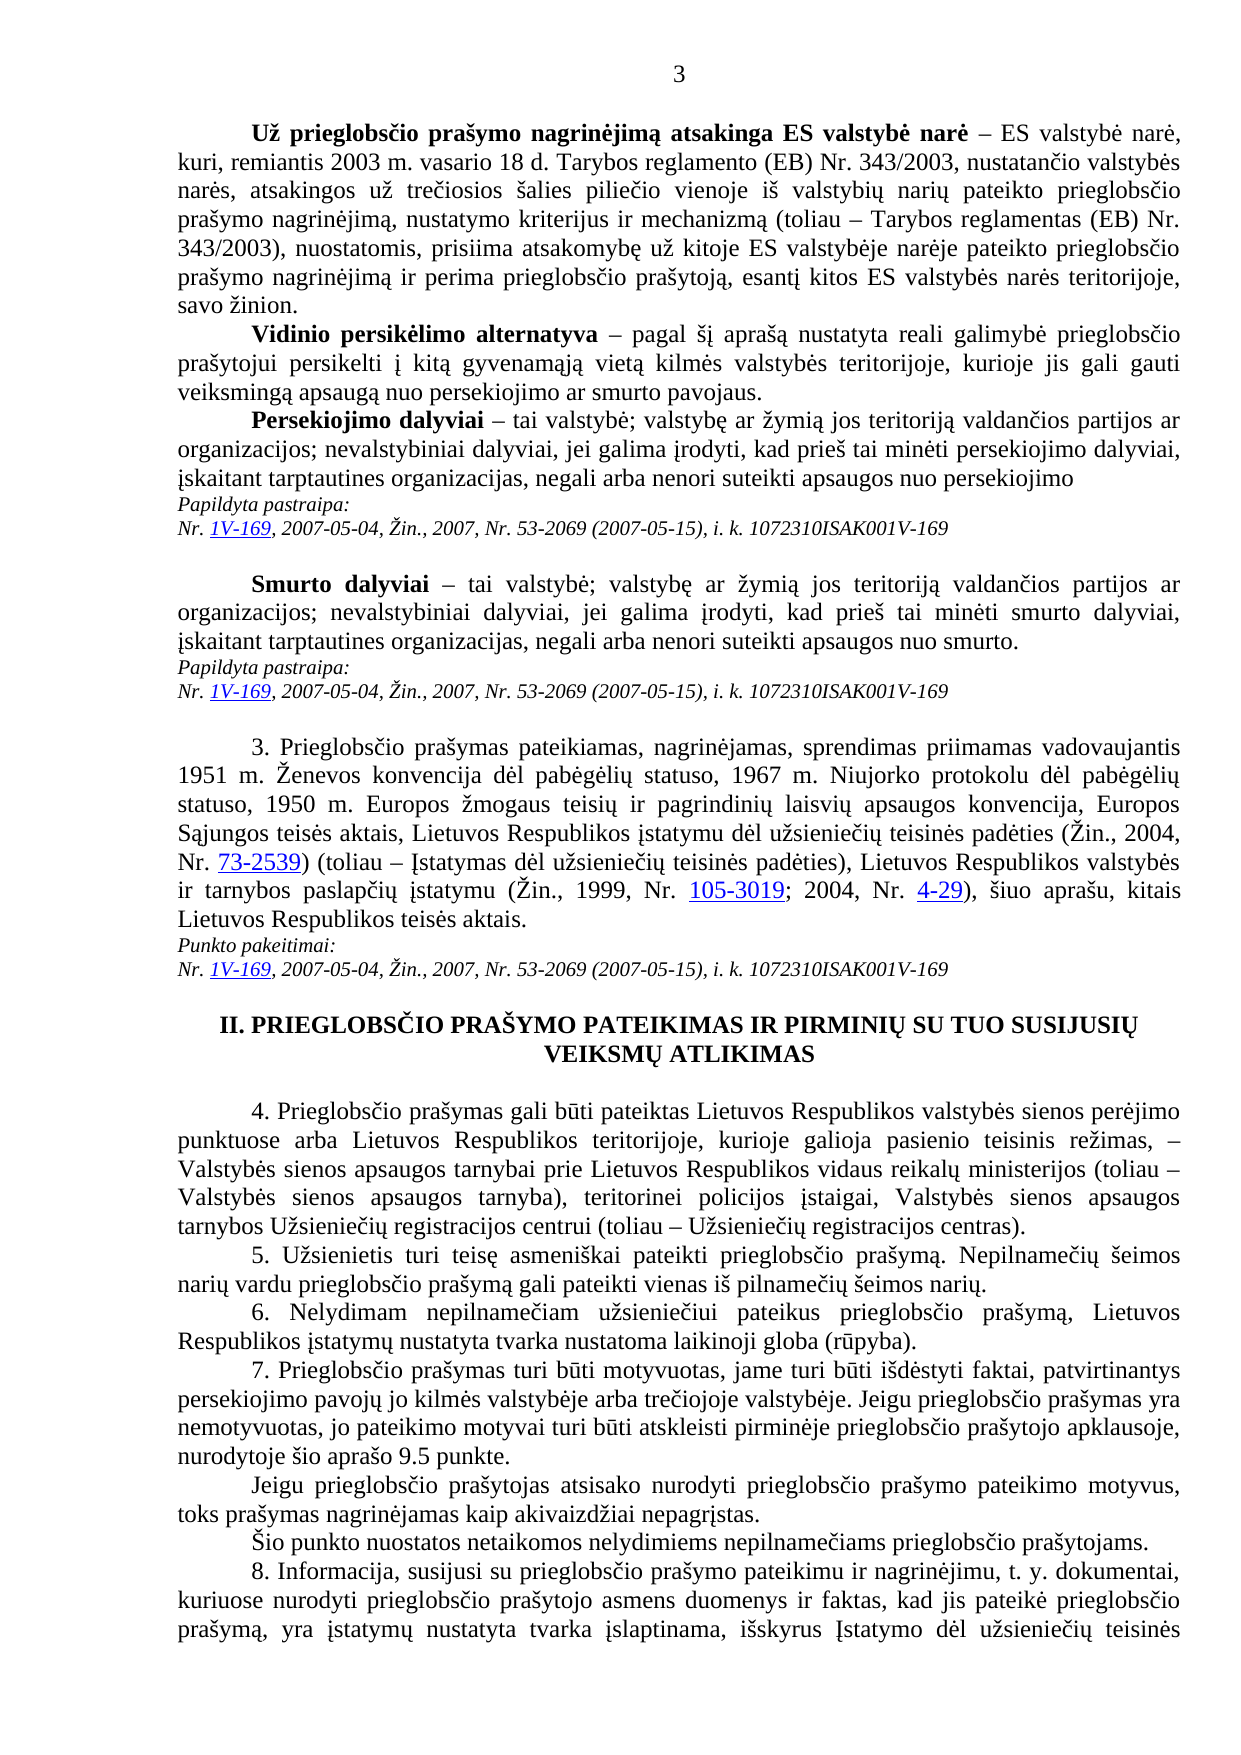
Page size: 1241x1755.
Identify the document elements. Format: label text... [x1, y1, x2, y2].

text 3. Prieglobsčio prašymas pateikiamas, nagrinėjamas, sprendimas priimamas vadovaujantis 1951 m. Ženevos konvencija dėl pabėgėlių statuso, 1967 m. Niujorko protokolu dėl pabėgėlių statuso, 1950 m. Europos žmogaus teisių ir pagrindinių laisvių apsaugos konvencija, Europos Sąjungos teisės aktais, Lietuvos Respublikos įstatymu dėl užsieniečių teisinės padėties (Žin., 2004, Nr. 73-2539) (toliau – Įstatymas dėl užsieniečių teisinės padėties), Lietuvos Respublikos valstybės ir tarnybos paslapčių įstatymu (Žin., 1999, Nr. 105-3019; 2004, Nr. 4-29), šiuo aprašu, kitais Lietuvos Respublikos teisės aktais. [177, 732, 1181, 933]
text Šio punkto nuostatos netaikomos nelydimiems nepilnamečiams prieglobsčio prašytojams. [177, 1527, 1181, 1556]
text Persekiojimo dalyviai – tai valstybė; valstybę ar žymią jos teritoriją valdančios partijos ar organizacijos; nevalstybiniai dalyviai, jei galima įrodyti, kad prieš tai minėti persekiojimo dalyviai, įskaitant tarptautines organizacijas, negali arba nenori suteikti apsaugos nuo persekiojimo [177, 406, 1181, 492]
text 6. Nelydimam nepilnamečiam užsieniečiui pateikus prieglobsčio prašymą, Lietuvos Respublikos įstatymų nustatyta tvarka nustatoma laikinoji globa (rūpyba). [177, 1297, 1181, 1355]
text Nr. 1V-169, 2007-05-04, Žin., 2007, Nr. 53-2069 (2007-05-15), i. k. 1072310ISAK001V-169 [177, 957, 1181, 981]
text II. PRIEGLOBSČIO PRAŠYMO PATEIKIMAS IR PIRMINIŲ SU TUO SUSIJUSIŲ VEIKSMŲ ATLIKIMAS [177, 1010, 1181, 1067]
text 8. Informacija, susijusi su prieglobsčio prašymo pateikimu ir nagrinėjimu, t. y. dokumentai, kuriuose nurodyti prieglobsčio prašytojo asmens duomenys ir faktas, kad jis pateikė prieglobsčio prašymą, yra įstatymų nustatyta tvarka įslaptinama, išskyrus Įstatymo dėl užsieniečių teisinės [177, 1556, 1181, 1642]
text Nr. 1V-169, 2007-05-04, Žin., 2007, Nr. 53-2069 (2007-05-15), i. k. 1072310ISAK001V-169 [177, 516, 1181, 540]
text Papildyta pastraipa: [177, 492, 1181, 516]
text 5. Užsienietis turi teisę asmeniškai pateikti prieglobsčio prašymą. Nepilnamečių šeimos narių vardu prieglobsčio prašymą gali pateikti vienas iš pilnamečių šeimos narių. [177, 1240, 1181, 1297]
text Vidinio persikėlimo alternatyva – pagal šį aprašą nustatyta reali galimybė prieglobsčio prašytojui persikelti į kitą gyvenamąją vietą kilmės valstybės teritorijoje, kurioje jis gali gauti veiksmingą apsaugą nuo persekiojimo ar smurto pavojaus. [177, 319, 1181, 406]
text Papildyta pastraipa: [177, 655, 1181, 679]
text 4. Prieglobsčio prašymas gali būti pateiktas Lietuvos Respublikos valstybės sienos perėjimo punktuose arba Lietuvos Respublikos teritorijoje, kurioje galioja pasienio teisinis režimas, – Valstybės sienos apsaugos tarnybai prie Lietuvos Respublikos vidaus reikalų ministerijos (toliau – Valstybės sienos apsaugos tarnyba), teritorinei policijos įstaigai, Valstybės sienos apsaugos tarnybos Užsieniečių registracijos centrui (toliau – Užsieniečių registracijos centras). [177, 1096, 1181, 1240]
text 7. Prieglobsčio prašymas turi būti motyvuotas, jame turi būti išdėstyti faktai, patvirtinantys persekiojimo pavojų jo kilmės valstybėje arba trečiojoje valstybėje. Jeigu prieglobsčio prašymas yra nemotyvuotas, jo pateikimo motyvai turi būti atskleisti pirminėje prieglobsčio prašytojo apklausoje, nurodytoje šio aprašo 9.5 punkte. [177, 1355, 1181, 1470]
text Nr. 1V-169, 2007-05-04, Žin., 2007, Nr. 53-2069 (2007-05-15), i. k. 1072310ISAK001V-169 [177, 679, 1181, 703]
text Punkto pakeitimai: [177, 933, 1181, 957]
text Smurto dalyviai – tai valstybė; valstybę ar žymią jos teritoriją valdančios partijos ar organizacijos; nevalstybiniai dalyviai, jei galima įrodyti, kad prieš tai minėti smurto dalyviai, įskaitant tarptautines organizacijas, negali arba nenori suteikti apsaugos nuo smurto. [177, 569, 1181, 655]
text Už prieglobsčio prašymo nagrinėjimą atsakinga ES valstybė narė – ES valstybė narė, kuri, remiantis 2003 m. vasario 18 d. Tarybos reglamento (EB) Nr. 343/2003, nustatančio valstybės narės, atsakingos už trečiosios šalies piliečio vienoje iš valstybių narių pateikto prieglobsčio prašymo nagrinėjimą, nustatymo kriterijus ir mechanizmą (toliau – Tarybos reglamentas (EB) Nr. 343/2003), nuostatomis, prisiima atsakomybę už kitoje ES valstybėje narėje pateikto prieglobsčio prašymo nagrinėjimą ir perima prieglobsčio prašytoją, esantį kitos ES valstybės narės teritorijoje, savo žinion. [177, 118, 1181, 319]
text Jeigu prieglobsčio prašytojas atsisako nurodyti prieglobsčio prašymo pateikimo motyvus, toks prašymas nagrinėjamas kaip akivaizdžiai nepagrįstas. [177, 1470, 1181, 1527]
